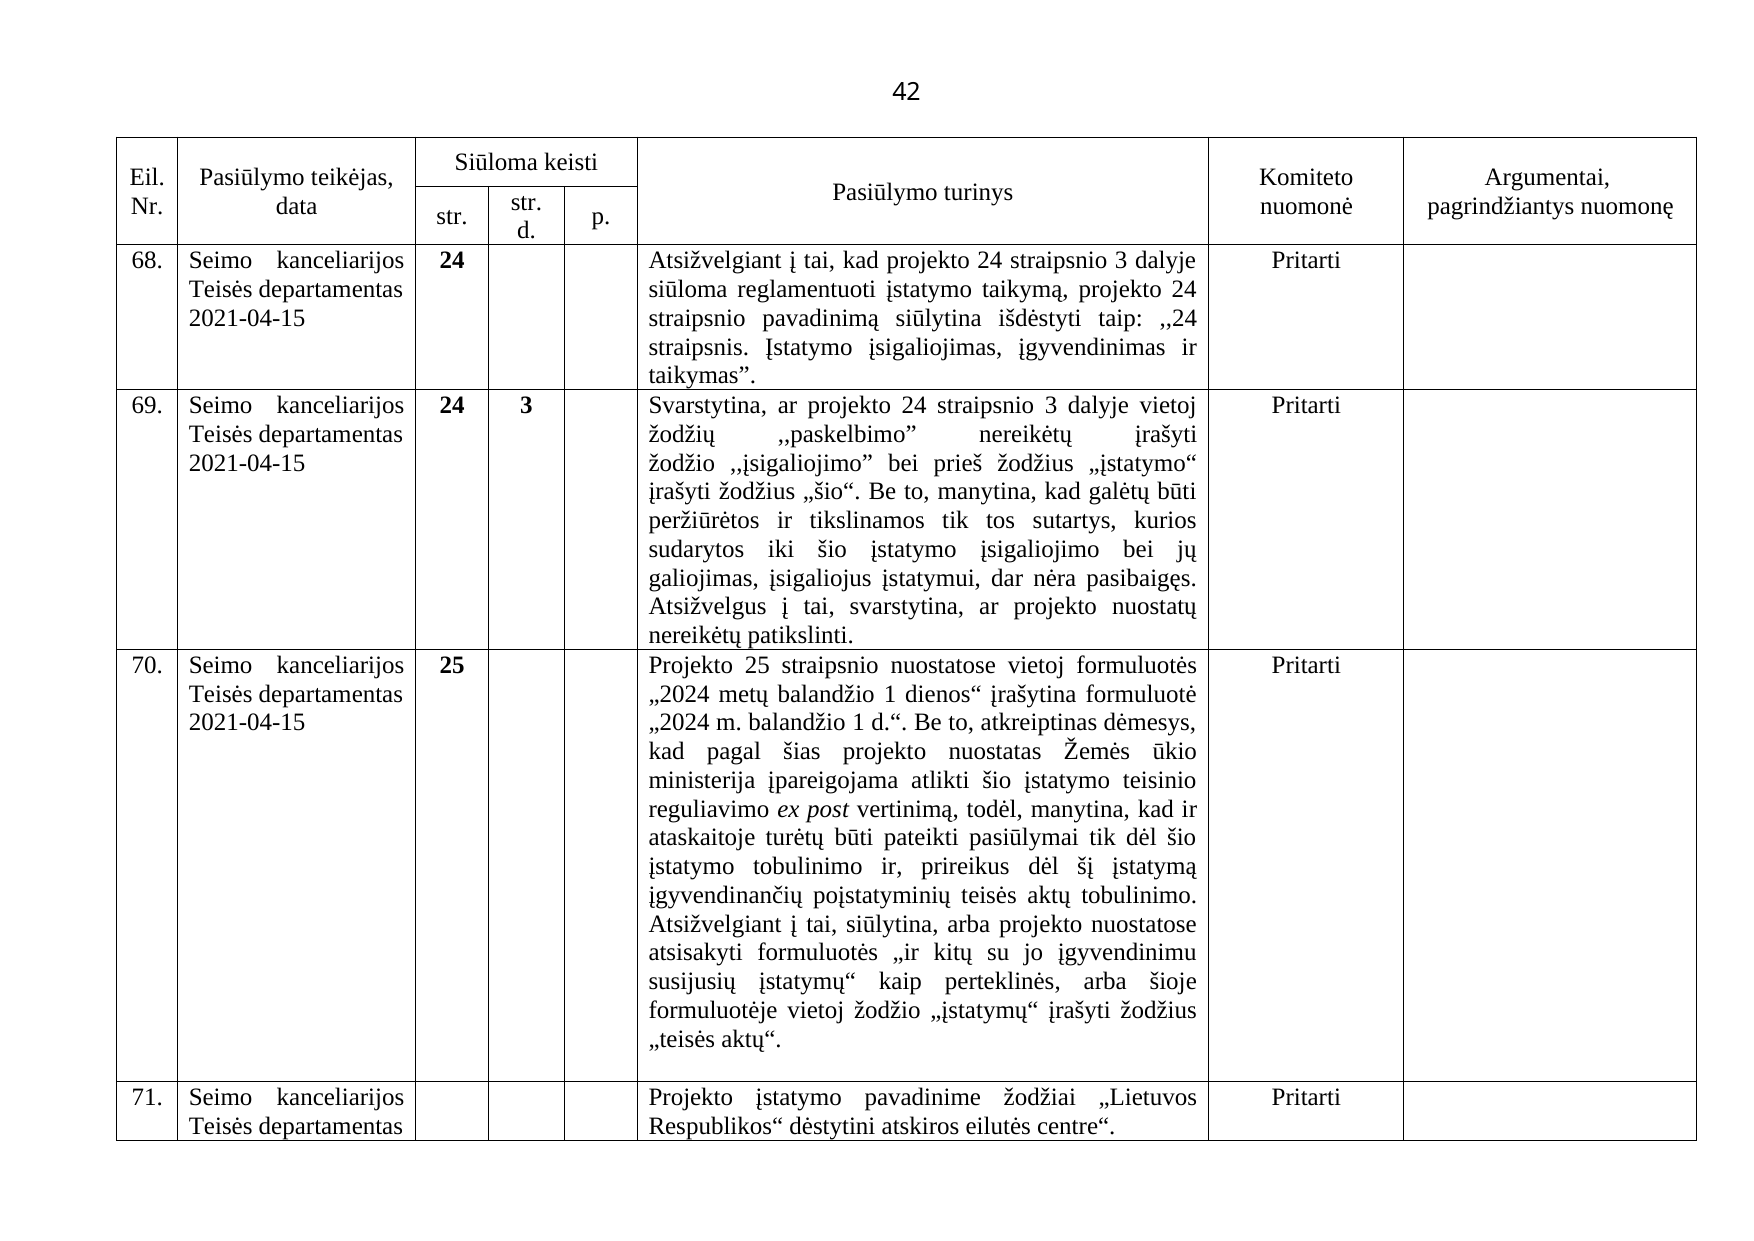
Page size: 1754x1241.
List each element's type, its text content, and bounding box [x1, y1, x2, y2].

table_cell [565, 390, 637, 649]
table_header Pasiūlymo teikėjas, data [178, 138, 415, 244]
table_header Komiteto nuomonė [1209, 138, 1403, 244]
table_cell 69. [117, 390, 177, 649]
table_cell Seimo kanceliarijos Teisės departamentas 2021-04-15 [178, 650, 415, 1081]
table_cell [565, 1082, 637, 1140]
table_cell 70. [117, 650, 177, 1081]
table_cell [1404, 1082, 1696, 1140]
table_cell [1404, 390, 1696, 649]
table_cell [565, 245, 637, 389]
table_cell [565, 650, 637, 1081]
table_cell 68. [117, 245, 177, 389]
table_cell [489, 650, 564, 1081]
table_cell Seimo kanceliarijos Teisės departamentas 2021-04-15 [178, 245, 415, 389]
table_cell Pritarti [1209, 245, 1403, 389]
table_cell Svarstytina, ar projekto 24 straipsnio 3 dalyje vietoj žodžių ,,paskelbimo” nereikėtų įrašyti žodžio ,,įsigaliojimo” bei prieš žodžius „įstatymo“ įrašyti žodžius „šio“. Be to, manytina, kad galėtų būti peržiūrėtos ir tikslinamos tik tos sutartys, kurios sudarytos iki šio įstatymo įsigaliojimo bei jų galiojimas, įsigaliojus įstatymui, dar nėra pasibaigęs. Atsižvelgus į tai, svarstytina, ar projekto nuostatų nereikėtų patikslinti. [638, 390, 1208, 649]
table_cell [1404, 245, 1696, 389]
table_cell str. [416, 187, 488, 244]
table_cell Pritarti [1209, 390, 1403, 649]
table_cell [416, 1082, 488, 1140]
table_cell 3 [489, 390, 564, 649]
table_cell 24 [416, 245, 488, 389]
table_header Argumentai, pagrindžiantys nuomonę [1404, 138, 1696, 244]
table_header Siūloma keisti [416, 138, 637, 186]
table_cell 24 [416, 390, 488, 649]
table_cell Seimo kanceliarijos Teisės departamentas 2021-04-15 [178, 390, 415, 649]
table_cell str. d. [489, 187, 564, 244]
table_cell [489, 1082, 564, 1140]
table_cell [489, 245, 564, 389]
table_cell [1404, 650, 1696, 1081]
table_cell Atsižvelgiant į tai, kad projekto 24 straipsnio 3 dalyje siūloma reglamentuoti įstatymo taikymą, projekto 24 straipsnio pavadinimą siūlytina išdėstyti taip: ,,24 straipsnis. Įstatymo įsigaliojimas, įgyvendinimas ir taikymas”. [638, 245, 1208, 389]
table_cell Pritarti [1209, 650, 1403, 1081]
table_cell Pritarti [1209, 1082, 1403, 1140]
table_cell 71. [117, 1082, 177, 1140]
table_cell Projekto 25 straipsnio nuostatose vietoj formuluotės „2024 metų balandžio 1 dienos“ įrašytina formuluotė „2024 m. balandžio 1 d.“. Be to, atkreiptinas dėmesys, kad pagal šias projekto nuostatas Žemės ūkio ministerija įpareigojama atlikti šio įstatymo teisinio reguliavimo ex post vertinimą, todėl, manytina, kad ir ataskaitoje turėtų būti pateikti pasiūlymai tik dėl šio įstatymo tobulinimo ir, prireikus dėl šį įstatymą įgyvendinančių poįstatyminių teisės aktų tobulinimo. Atsižvelgiant į tai, siūlytina, arba projekto nuostatose atsisakyti formuluotės „ir kitų su jo įgyvendinimu susijusių įstatymų“ kaip perteklinės, arba šioje formuluotėje vietoj žodžio „įstatymų“ įrašyti žodžius „teisės aktų“. [638, 650, 1208, 1081]
table_cell Seimo kanceliarijos Teisės departamentas [178, 1082, 415, 1140]
table_cell Projekto įstatymo pavadinime žodžiai „Lietuvos Respublikos“ dėstytini atskiros eilutės centre“. [638, 1082, 1208, 1140]
table_header Pasiūlymo turinys [638, 138, 1208, 244]
table_header Eil. Nr. [117, 138, 177, 244]
table_cell 25 [416, 650, 488, 1081]
table_cell p. [565, 187, 637, 244]
